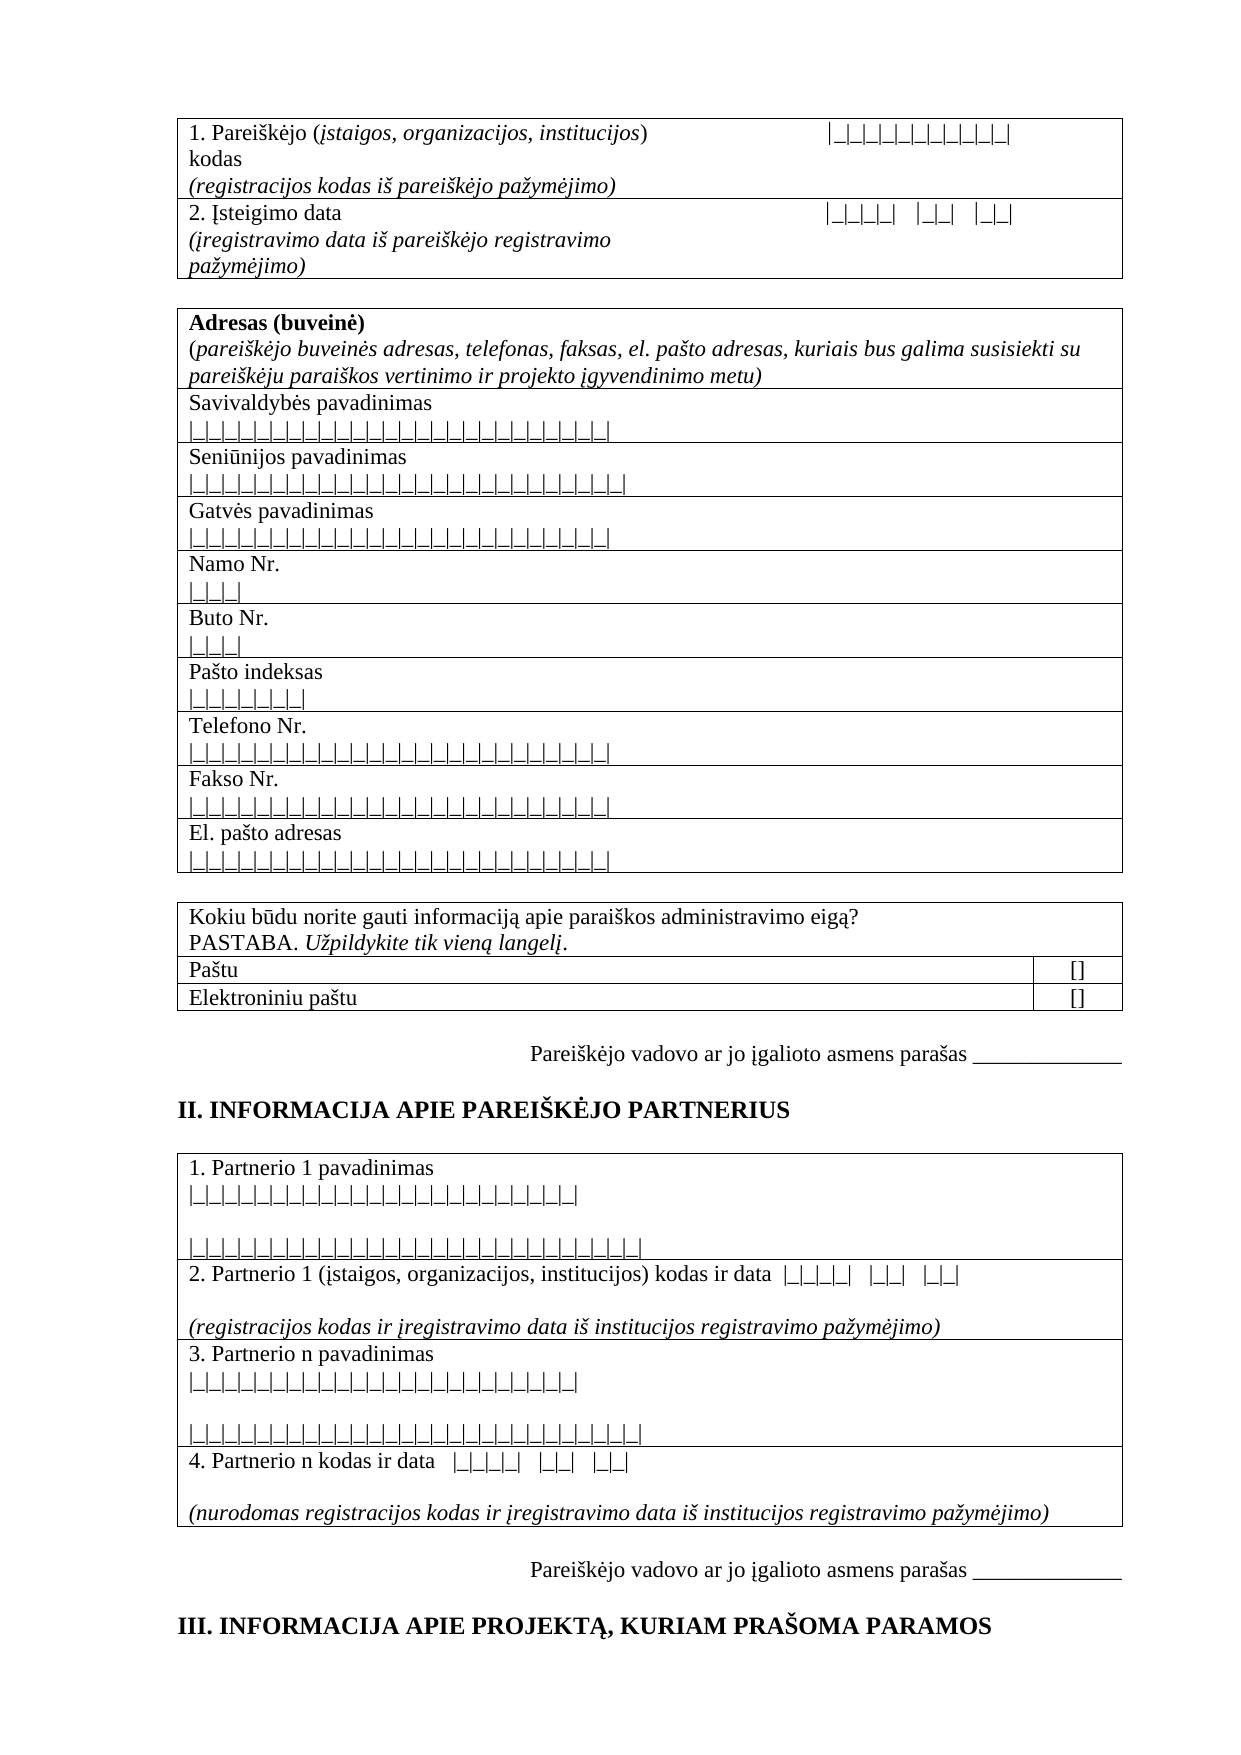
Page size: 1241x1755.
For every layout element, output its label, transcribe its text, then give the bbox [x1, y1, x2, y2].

table_header Adresas (buveinė) (pareiškėjo buveinės adresas, telefonas, faksas, el. pašto adresas, kuriais bus galima susisiekti su pareiškėju paraiškos vertinimo ir projekto įgyvendinimo metu) [178, 309, 1122, 388]
table_header 1. Pareiškėjo (įstaigos, organizacijos, institucijos) kodas (registracijos kodas iš pareiškėjo pažymėjimo) [178, 119, 713, 198]
table_header 1. Partnerio 1 pavadinimas |_|_|_|_|_|_|_|_|_|_|_|_|_|_|_|_|_|_|_|_|_|_|_|_| |_|_|_|_|_|_|_|_|_|_|_|_|_|_|_|_|_|_|_|_|_|_|_|_|_|_|_|_| [178, 1154, 1122, 1259]
table_cell 2. Įsteigimo data (įregistravimo data iš pareiškėjo registravimo pažymėjimo) [178, 199, 713, 278]
table_cell El. pašto adresas |_|_|_|_|_|_|_|_|_|_|_|_|_|_|_|_|_|_|_|_|_|_|_|_|_|_| [178, 819, 1122, 872]
table_cell [][] [1034, 957, 1122, 983]
table_cell Telefono Nr. |_|_|_|_|_|_|_|_|_|_|_|_|_|_|_|_|_|_|_|_|_|_|_|_|_|_| [178, 712, 1122, 764]
table_cell Seniūnijos pavadinimas |_|_|_|_|_|_|_|_|_|_|_|_|_|_|_|_|_|_|_|_|_|_|_|_|_|_|_| [178, 443, 1122, 496]
table_cell Fakso Nr. |_|_|_|_|_|_|_|_|_|_|_|_|_|_|_|_|_|_|_|_|_|_|_|_|_|_| [178, 766, 1122, 818]
table_cell Gatvės pavadinimas |_|_|_|_|_|_|_|_|_|_|_|_|_|_|_|_|_|_|_|_|_|_|_|_|_|_| [178, 497, 1122, 549]
table_cell Elektroniniu paštu [178, 984, 1033, 1010]
text III. INFORMACIJA APIE PROJEKTĄ, KURIAM PRAŠOMA PARAMOS [177, 1611, 1122, 1639]
table_cell Buto Nr. |_|_|_| [178, 604, 1122, 657]
table_cell [][] [1034, 984, 1122, 1010]
text Pareiškėjo vadovo ar jo įgalioto asmens parašas _____________ [177, 1040, 1122, 1066]
table_cell 2. Partnerio 1 (įstaigos, organizacijos, institucijos) kodas ir data |_|_|_|_| |_|_| |_|_| (registracijos kodas ir įregistravimo data iš institucijos registravimo pažymėjimo) [178, 1260, 1122, 1339]
table_cell Savivaldybės pavadinimas |_|_|_|_|_|_|_|_|_|_|_|_|_|_|_|_|_|_|_|_|_|_|_|_|_|_| [178, 389, 1122, 442]
table_header Kokiu būdu norite gauti informaciją apie paraiškos administravimo eigą? PASTABA. Užpildykite tik vieną langelį. [178, 903, 1122, 956]
text Pareiškėjo vadovo ar jo įgalioto asmens parašas _____________ [177, 1556, 1122, 1582]
table_cell _|_|_|_| _|_| _|_| [714, 199, 1122, 278]
table_cell 3. Partnerio n pavadinimas |_|_|_|_|_|_|_|_|_|_|_|_|_|_|_|_|_|_|_|_|_|_|_|_| |_|_|_|_|_|_|_|_|_|_|_|_|_|_|_|_|_|_|_|_|_|_|_|_|_|_|_|_| [178, 1340, 1122, 1446]
text II. INFORMACIJA APIE PAREIŠKĖJO PARTNERIUS [177, 1095, 1122, 1124]
table_cell Pašto indeksas |_|_|_|_|_|_|_| [178, 658, 1122, 711]
table_cell 4. Partnerio n kodas ir data |_|_|_|_| |_|_| |_|_| (nurodomas registracijos kodas ir įregistravimo data iš institucijos registravimo pažymėjimo) [178, 1447, 1122, 1526]
table_cell Paštu [178, 957, 1033, 983]
table_cell Namo Nr. |_|_|_| [178, 551, 1122, 603]
table_header _|_|_|_|_|_|_|_|_|_|_| [714, 119, 1122, 198]
